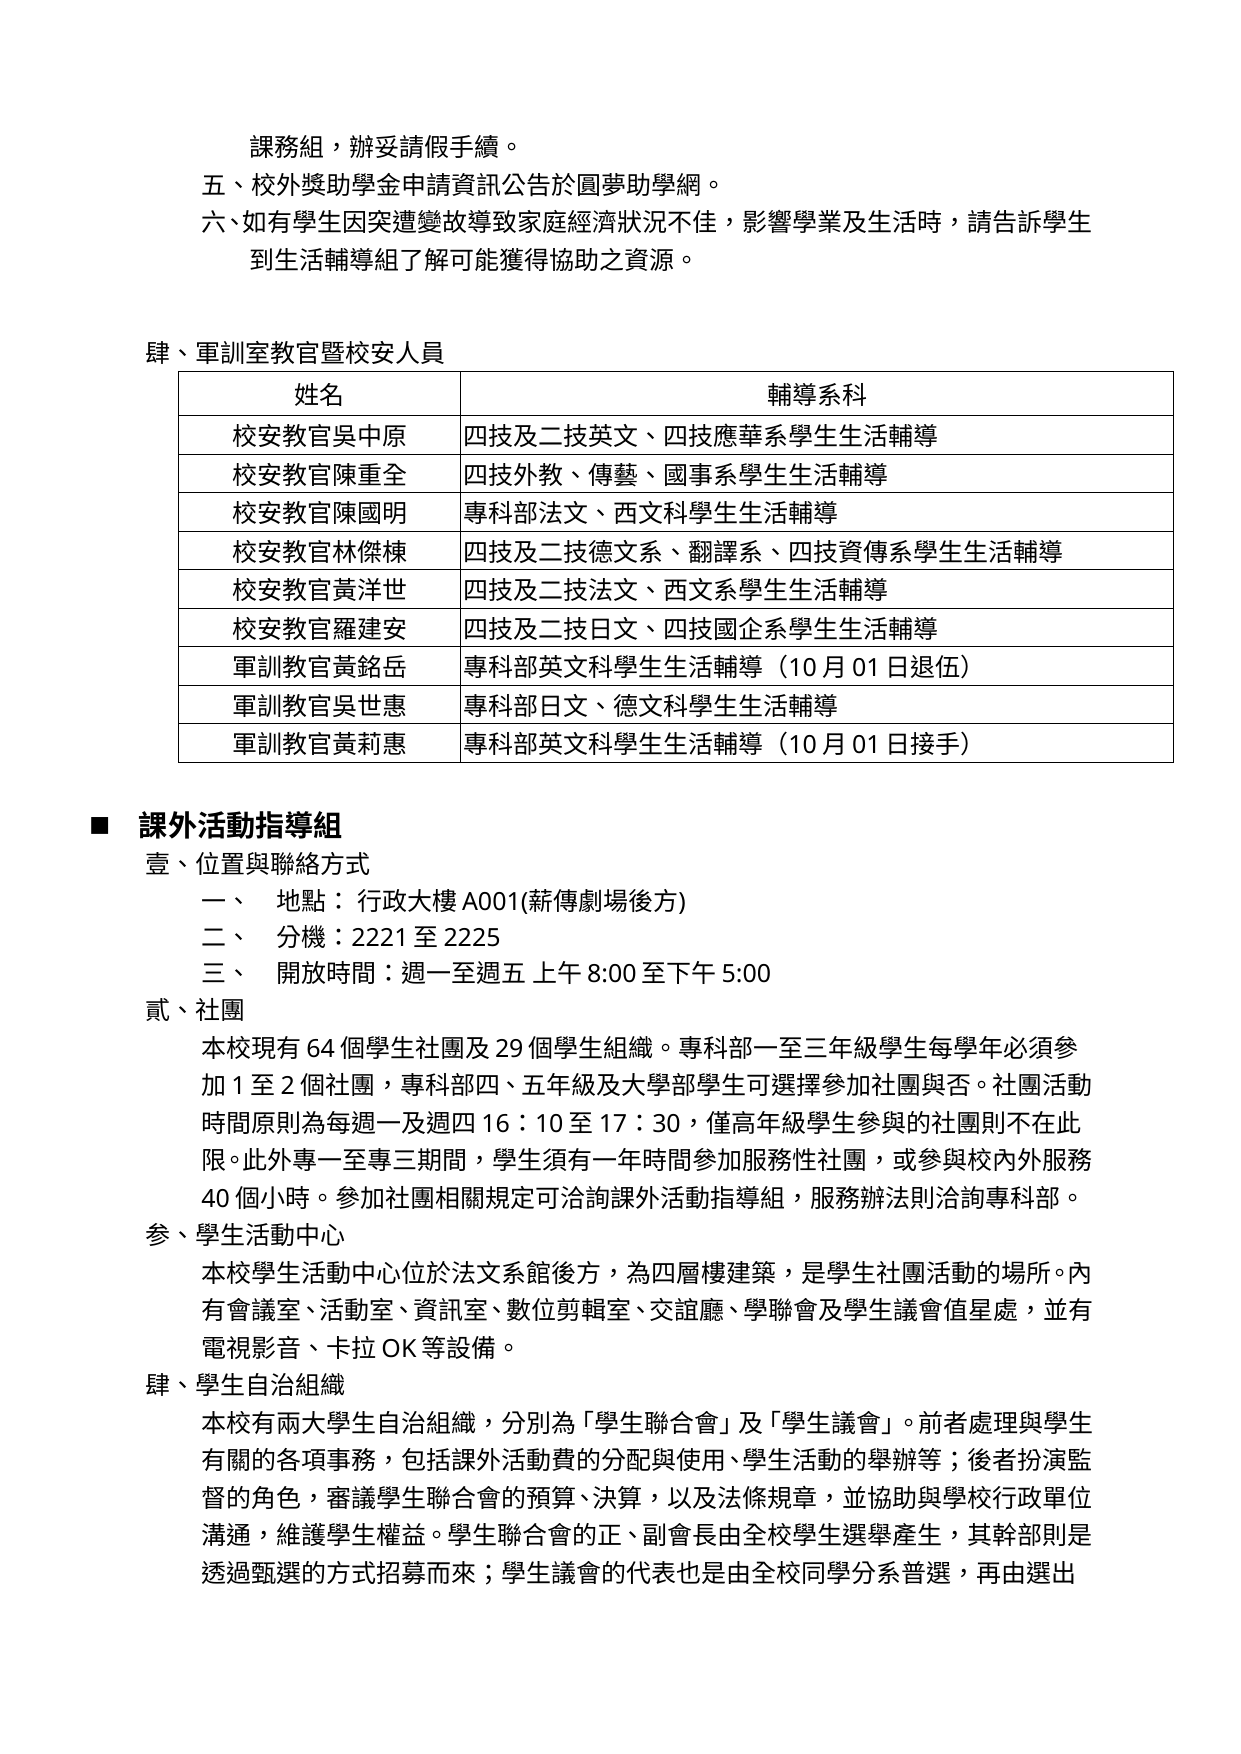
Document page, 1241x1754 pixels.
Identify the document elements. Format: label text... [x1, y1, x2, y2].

table_cell 四技及二技德文系、翻譯系、四技資傳系學生生活輔導 [461, 532, 1173, 569]
list 分機：2221至2225 [201, 917, 1092, 954]
table_cell 校安教官林傑棟 [179, 532, 460, 569]
text 貳、社團 [145, 990, 1092, 1027]
text 課務組，辦妥請假手續。 [201, 127, 1092, 164]
table_cell 校安教官吳中原 [179, 416, 460, 453]
table_cell 專科部英文科學生生活輔導（10月01日接手） [461, 724, 1173, 762]
text 本校現有64個學生社團及29個學生組織。專科部一至三年級學生每學年必須參加1至2個社團，專科部四、五年級及大學部學生可選擇參加社團與否。社團活動時間原則為每週一及週四16：10至17：30，僅高年級學生參與的社團則不在此限。此外專一至專三期間，學生須有一年時間參加服務性社團，或參與校內外服務40個小時。參加社團相關規定可洽詢課外活動指導組，服務辦法則洽詢專科部。 [201, 1027, 1092, 1215]
table_cell 四技及二技法文、西文系學生生活輔導 [461, 570, 1173, 608]
table_cell 校安教官陳重全 [179, 455, 460, 492]
text 五、校外獎助學金申請資訊公告於圓夢助學網。 [201, 164, 1092, 202]
text 参、學生活動中心 [145, 1215, 1092, 1252]
text 本校有兩大學生自治組織，分別為「學生聯合會」及「學生議會」。前者處理與學生有關的各項事務，包括課外活動費的分配與使用、學生活動的舉辦等；後者扮演監督的角色，審議學生聯合會的預算、決算，以及法條規章，並協助與學校行政單位溝通，維護學生權益。學生聯合會的正、副會長由全校學生選舉產生，其幹部則是透過甄選的方式招募而來；學生議會的代表也是由全校同學分系普選，再由選出 [201, 1402, 1092, 1590]
table_cell 四技及二技英文、四技應華系學生生活輔導 [461, 416, 1173, 453]
list 課外活動指導組 [89, 803, 1092, 845]
table_cell 軍訓教官黃銘岳 [179, 647, 460, 685]
list 地點： 行政大樓A001(薪傳劇場後方) [201, 881, 1092, 917]
list 開放時間：週一至週五 上午8:00至下午5:00 [201, 954, 1092, 990]
table_cell 校安教官陳國明 [179, 493, 460, 531]
table_cell 專科部法文、西文科學生生活輔導 [461, 493, 1173, 531]
text 六、如有學生因突遭變故導致家庭經濟狀況不佳，影響學業及生活時，請告訴學生到生活輔導組了解可能獲得協助之資源。 [201, 202, 1092, 277]
table_cell 專科部日文、德文科學生生活輔導 [461, 686, 1173, 723]
table_cell 校安教官黃洋世 [179, 570, 460, 608]
text 肆、學生自治組織 [145, 1365, 1092, 1402]
table_cell 校安教官羅建安 [179, 609, 460, 646]
table_cell 四技及二技日文、四技國企系學生生活輔導 [461, 609, 1173, 646]
text 肆、軍訓室教官暨校安人員 [145, 333, 1092, 371]
table_cell 四技外教、傳藝、國事系學生生活輔導 [461, 455, 1173, 492]
table_header 輔導系科 [461, 372, 1173, 415]
text 壹、位置與聯絡方式 [145, 845, 1092, 881]
table_cell 專科部英文科學生生活輔導（10月01日退伍） [461, 647, 1173, 685]
table_cell 軍訓教官黃莉惠 [179, 724, 460, 762]
table_cell 軍訓教官吳世惠 [179, 686, 460, 723]
text 本校學生活動中心位於法文系館後方，為四層樓建築，是學生社團活動的場所。內有會議室、活動室、資訊室、數位剪輯室、交誼廳、學聯會及學生議會值星處，並有電視影音、卡拉OK等設備。 [201, 1252, 1092, 1365]
table_header 姓名 [179, 372, 460, 415]
